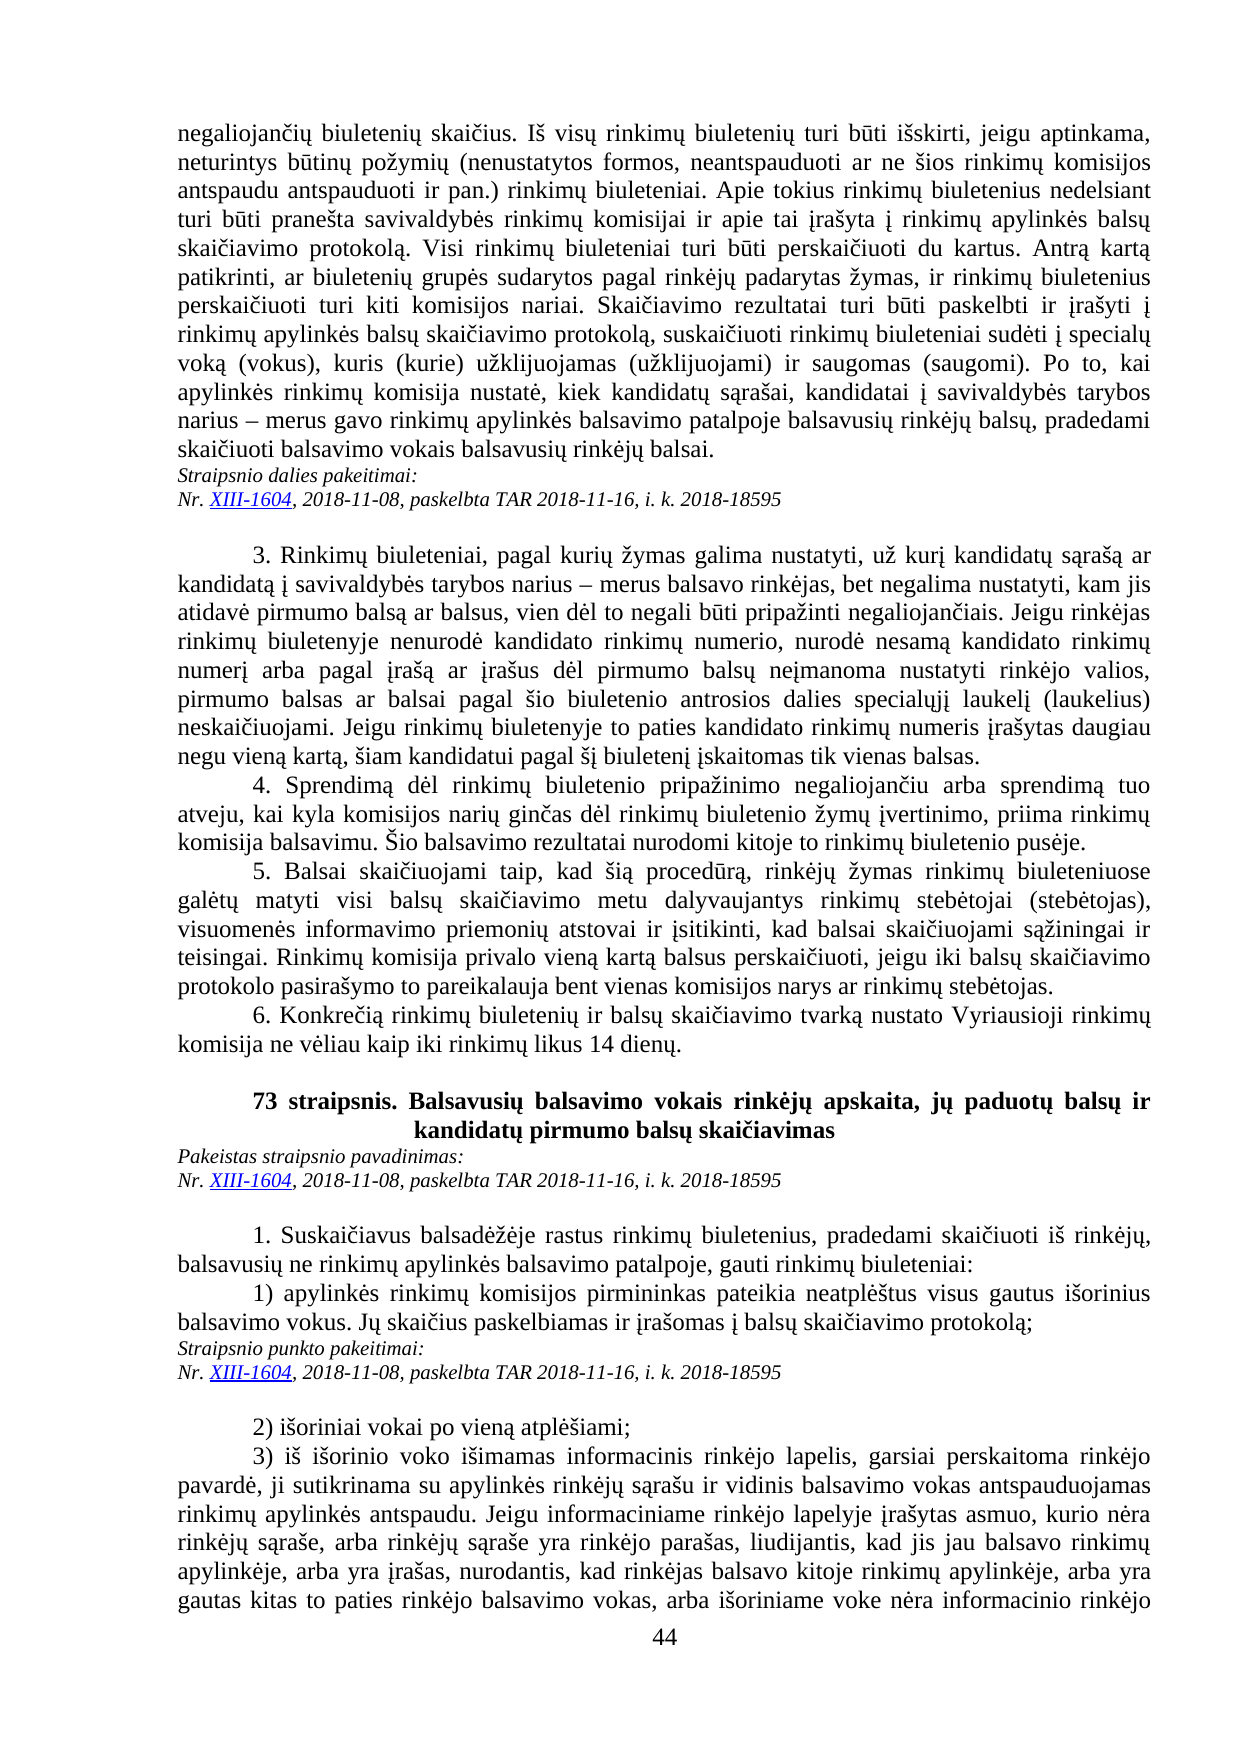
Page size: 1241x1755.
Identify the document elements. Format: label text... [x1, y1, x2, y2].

text 1) apylinkės rinkimų komisijos pirmininkas pateikia neatplėštus visus gautus išorinius balsavimo vokus. Jų skaičius paskelbiamas ir įrašomas į balsų skaičiavimo protokolą; [177, 1278, 1152, 1336]
text Nr. XIII-1604, 2018-11-08, paskelbta TAR 2018-11-16, i. k. 2018-18595 [177, 1360, 1152, 1384]
text 3. Rinkimų biuleteniai, pagal kurių žymas galima nustatyti, už kurį kandidatų sąrašą ar kandidatą į savivaldybės tarybos narius – merus balsavo rinkėjas, bet negalima nustatyti, kam jis atidavė pirmumo balsą ar balsus, vien dėl to negali būti pripažinti negaliojančiais. Jeigu rinkėjas rinkimų biuletenyje nenurodė kandidato rinkimų numerio, nurodė nesamą kandidato rinkimų numerį arba pagal įrašą ar įrašus dėl pirmumo balsų neįmanoma nustatyti rinkėjo valios, pirmumo balsas ar balsai pagal šio biuletenio antrosios dalies specialųjį laukelį (laukelius) neskaičiuojami. Jeigu rinkimų biuletenyje to paties kandidato rinkimų numeris įrašytas daugiau negu vieną kartą, šiam kandidatui pagal šį biuletenį įskaitomas tik vienas balsas. [177, 540, 1152, 770]
text 3) iš išorinio voko išimamas informacinis rinkėjo lapelis, garsiai perskaitoma rinkėjo pavardė, ji sutikrinama su apylinkės rinkėjų sąrašu ir vidinis balsavimo vokas antspauduojamas rinkimų apylinkės antspaudu. Jeigu informaciniame rinkėjo lapelyje įrašytas asmuo, kurio nėra rinkėjų sąraše, arba rinkėjų sąraše yra rinkėjo parašas, liudijantis, kad jis jau balsavo rinkimų apylinkėje, arba yra įrašas, nurodantis, kad rinkėjas balsavo kitoje rinkimų apylinkėje, arba yra gautas kitas to paties rinkėjo balsavimo vokas, arba išoriniame voke nėra informacinio rinkėjo [177, 1441, 1152, 1614]
text 5. Balsai skaičiuojami taip, kad šią procedūrą, rinkėjų žymas rinkimų biuleteniuose galėtų matyti visi balsų skaičiavimo metu dalyvaujantys rinkimų stebėtojai (stebėtojas), visuomenės informavimo priemonių atstovai ir įsitikinti, kad balsai skaičiuojami sąžiningai ir teisingai. Rinkimų komisija privalo vieną kartą balsus perskaičiuoti, jeigu iki balsų skaičiavimo protokolo pasirašymo to pareikalauja bent vienas komisijos narys ar rinkimų stebėtojas. [177, 856, 1152, 1000]
text 2) išoriniai vokai po vieną atplėšiami; [177, 1412, 1152, 1441]
text Nr. XIII-1604, 2018-11-08, paskelbta TAR 2018-11-16, i. k. 2018-18595 [177, 1168, 1152, 1192]
text 4. Sprendimą dėl rinkimų biuletenio pripažinimo negaliojančiu arba sprendimą tuo atveju, kai kyla komisijos narių ginčas dėl rinkimų biuletenio žymų įvertinimo, priima rinkimų komisija balsavimu. Šio balsavimo rezultatai nurodomi kitoje to rinkimų biuletenio pusėje. [177, 770, 1152, 856]
text Nr. XIII-1604, 2018-11-08, paskelbta TAR 2018-11-16, i. k. 2018-18595 [177, 487, 1152, 511]
text 1. Suskaičiavus balsadėžėje rastus rinkimų biuletenius, pradedami skaičiuoti iš rinkėjų, balsavusių ne rinkimų apylinkės balsavimo patalpoje, gauti rinkimų biuleteniai: [177, 1221, 1152, 1278]
text 73 straipsnis. Balsavusių balsavimo vokais rinkėjų apskaita, jų paduotų balsų ir kandidatų pirmumo balsų skaičiavimas [252, 1086, 1152, 1144]
text 6. Konkrečią rinkimų biuletenių ir balsų skaičiavimo tvarką nustato Vyriausioji rinkimų komisija ne vėliau kaip iki rinkimų likus 14 dienų. [177, 1000, 1152, 1057]
text Straipsnio dalies pakeitimai: [177, 463, 1152, 487]
text negaliojančių biuletenių skaičius. Iš visų rinkimų biuletenių turi būti išskirti, jeigu aptinkama, neturintys būtinų požymių (nenustatytos formos, neantspauduoti ar ne šios rinkimų komisijos antspaudu antspauduoti ir pan.) rinkimų biuleteniai. Apie tokius rinkimų biuletenius nedelsiant turi būti pranešta savivaldybės rinkimų komisijai ir apie tai įrašyta į rinkimų apylinkės balsų skaičiavimo protokolą. Visi rinkimų biuleteniai turi būti perskaičiuoti du kartus. Antrą kartą patikrinti, ar biuletenių grupės sudarytos pagal rinkėjų padarytas žymas, ir rinkimų biuletenius perskaičiuoti turi kiti komisijos nariai. Skaičiavimo rezultatai turi būti paskelbti ir įrašyti į rinkimų apylinkės balsų skaičiavimo protokolą, suskaičiuoti rinkimų biuleteniai sudėti į specialų voką (vokus), kuris (kurie) užklijuojamas (užklijuojami) ir saugomas (saugomi). Po to, kai apylinkės rinkimų komisija nustatė, kiek kandidatų sąrašai, kandidatai į savivaldybės tarybos narius – merus gavo rinkimų apylinkės balsavimo patalpoje balsavusių rinkėjų balsų, pradedami skaičiuoti balsavimo vokais balsavusių rinkėjų balsai. [177, 118, 1152, 463]
text Pakeistas straipsnio pavadinimas: [177, 1144, 1152, 1168]
text Straipsnio punkto pakeitimai: [177, 1336, 1152, 1360]
